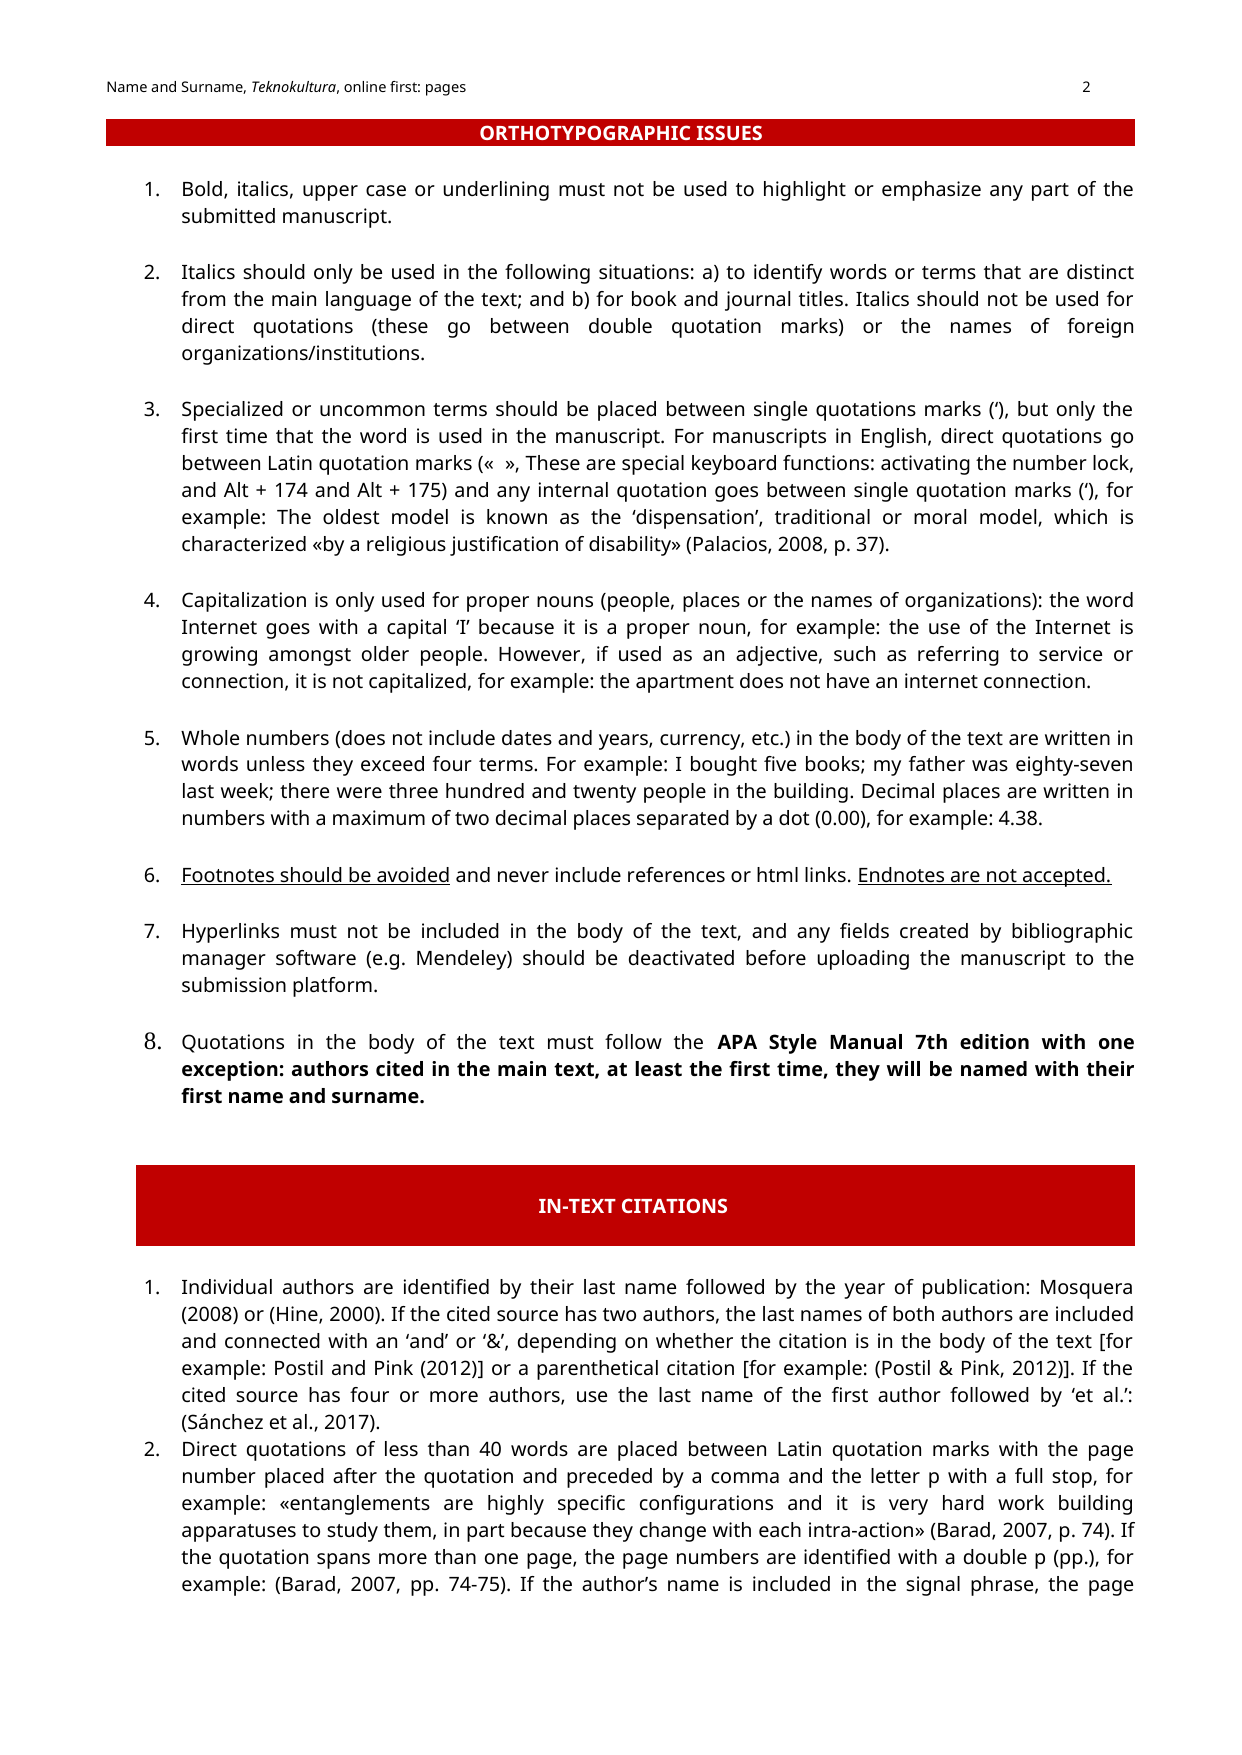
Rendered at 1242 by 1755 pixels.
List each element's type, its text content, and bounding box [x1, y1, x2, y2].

text ORTHOTYPOGRAPHIC ISSUES [106, 119, 1135, 146]
list Quotations in the body of the text must follow the APA Style Manual 7th edition with one exception: authors cited in the main text, at least the first time, they will be named with their first name and surname. [144, 1027, 1135, 1109]
list Direct quotations of less than 40 words are placed between Latin quotation marks with the page number placed after the quotation and preceded by a comma and the letter p with a full stop, for example: «entanglements are highly specific configurations and it is very hard work building apparatuses to study them, in part because they change with each intra-action» (Barad, 2007, p. 74). If the quotation spans more than one page, the page numbers are identified with a double p (pp.), for example: (Barad, 2007, pp. 74-75). If the author’s name is included in the signal phrase, the page [144, 1435, 1135, 1597]
list Hyperlinks must not be included in the body of the text, and any fields created by bibliographic manager software (e.g. Mendeley) should be deactivated before uploading the manuscript to the submission platform. [144, 917, 1135, 998]
list Specialized or uncommon terms should be placed between single quotations marks (‘), but only the first time that the word is used in the manuscript. For manuscripts in English, direct quotations go between Latin quotation marks (« », These are special keyboard functions: activating the number lock, and Alt + 174 and Alt + 175) and any internal quotation goes between single quotation marks (‘), for example: The oldest model is known as the ‘dispensation’, traditional or moral model, which is characterized «by a religious justification of disability» (Palacios, 2008, p. 37). [144, 396, 1135, 557]
list Bold, italics, upper case or underlining must not be used to highlight or emphasize any part of the submitted manuscript. [144, 175, 1135, 229]
list Footnotes should be avoided and never include references or html links. Endnotes are not accepted. [144, 861, 1135, 888]
list Italics should only be used in the following situations: a) to identify words or terms that are distinct from the main language of the text; and b) for book and journal titles. Italics should not be used for direct quotations (these go between double quotation marks) or the names of foreign organizations/institutions. [144, 258, 1135, 366]
list Capitalization is only used for proper nouns (people, places or the names of organizations): the word Internet goes with a capital ‘I’ because it is a proper noun, for example: the use of the Internet is growing amongst older people. However, if used as an adjective, such as referring to service or connection, it is not capitalized, for example: the apartment does not have an internet connection. [144, 587, 1135, 694]
list Whole numbers (does not include dates and years, currency, etc.) in the body of the text are written in words unless they exceed four terms. For example: I bought five books; my father was eighty-seven last week; there were three hundred and twenty people in the building. Decimal places are written in numbers with a maximum of two decimal places separated by a dot (0.00), for example: 4.38. [144, 724, 1135, 832]
list Individual authors are identified by their last name followed by the year of publication: Mosquera (2008) or (Hine, 2000). If the cited source has two authors, the last names of both authors are included and connected with an ‘and’ or ‘&’, depending on whether the citation is in the body of the text [for example: Postil and Pink (2012)] or a parenthetical citation [for example: (Postil & Pink, 2012)]. If the cited source has four or more authors, use the last name of the first author followed by ‘et al.’: (Sánchez et al., 2017). [144, 1273, 1135, 1435]
text IN-TEXT CITATIONS [136, 1192, 1135, 1219]
